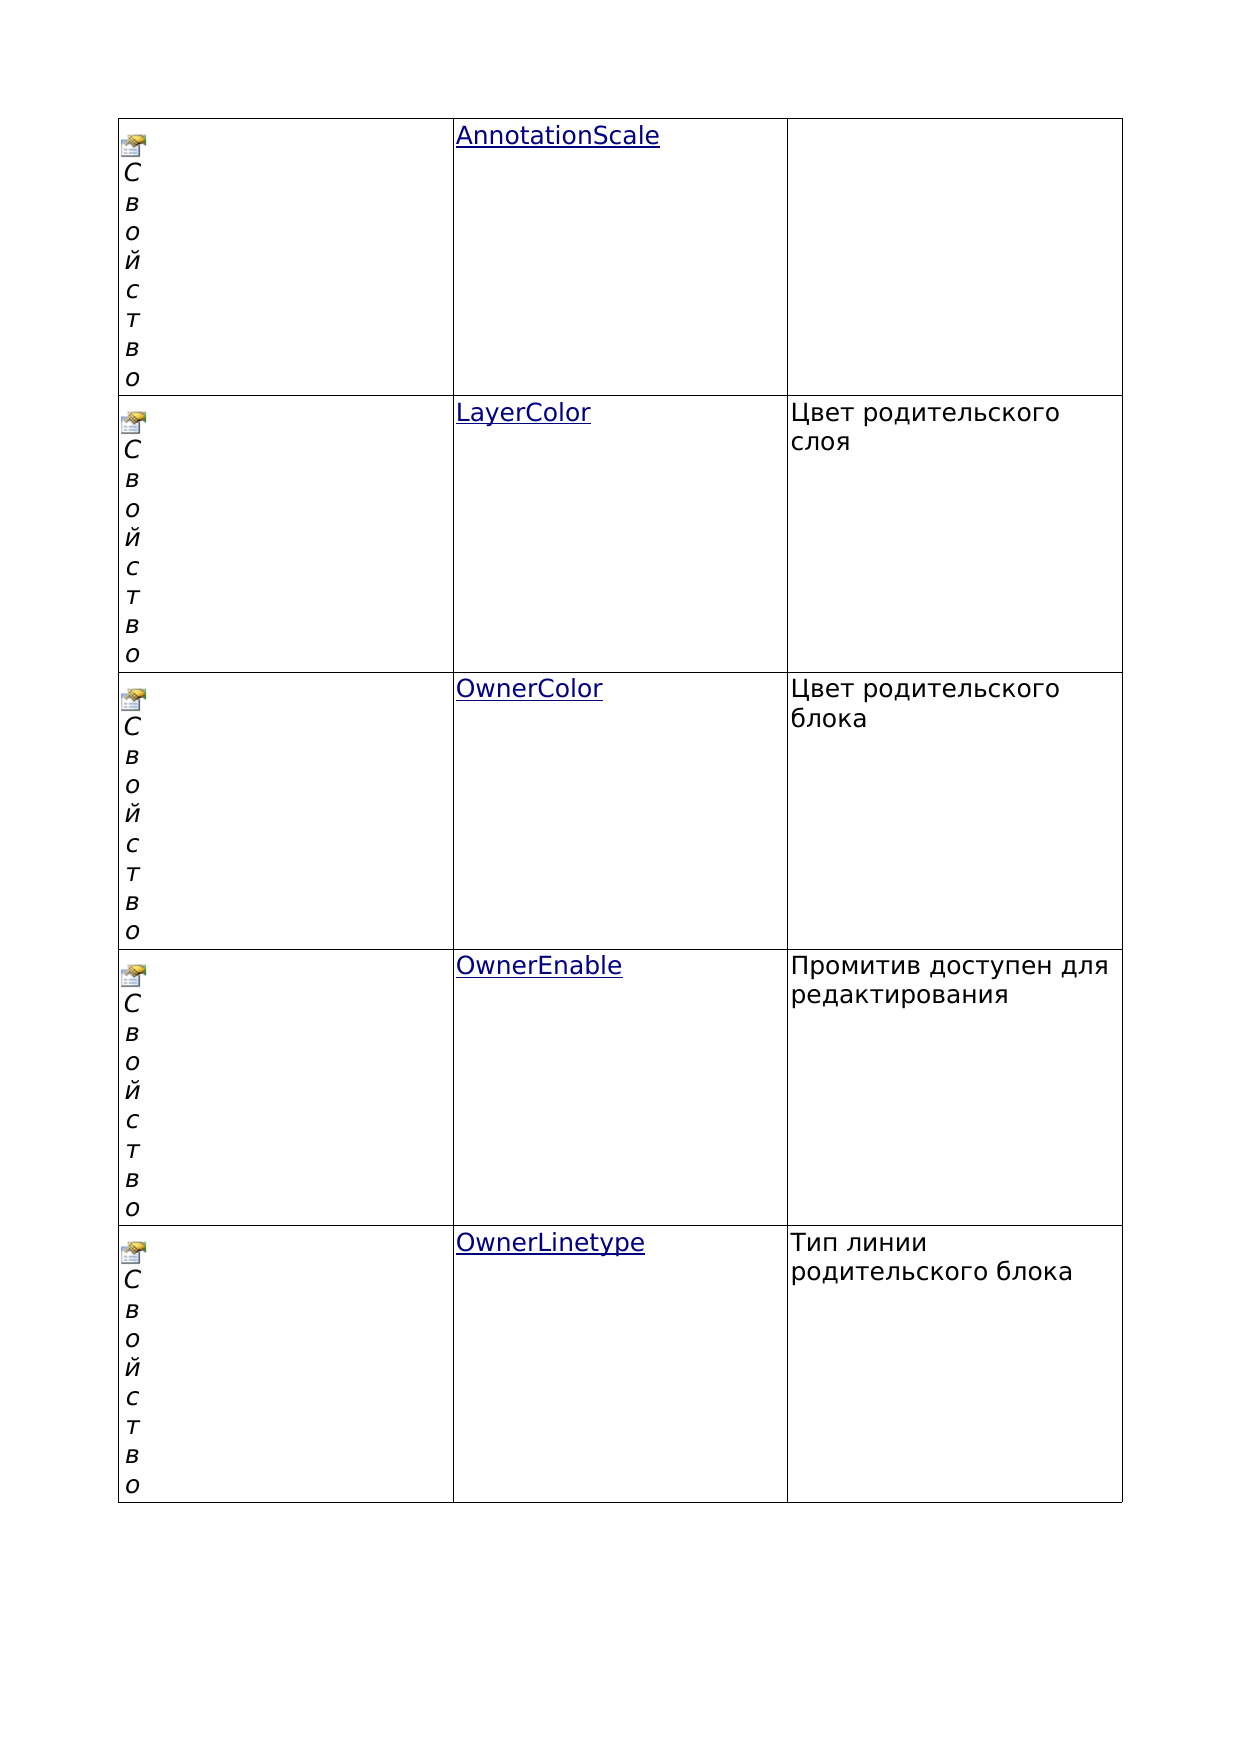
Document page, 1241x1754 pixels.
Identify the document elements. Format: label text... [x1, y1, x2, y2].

table_cell [788, 119, 1122, 395]
table_cell Цвет родительского слоя [788, 396, 1122, 672]
picture [121, 687, 147, 713]
table_cell [119, 396, 453, 672]
picture [121, 410, 147, 436]
table_cell [119, 1226, 453, 1502]
table_cell [119, 950, 453, 1225]
table_cell [119, 119, 453, 395]
picture [121, 1240, 147, 1266]
table_cell OwnerColor [454, 673, 787, 948]
picture [121, 963, 147, 989]
table_cell Тип линии родительского блока [788, 1226, 1122, 1502]
table_cell [119, 673, 453, 948]
table_cell OwnerEnable [454, 950, 787, 1225]
picture [121, 133, 147, 159]
table_cell AnnotationScale [454, 119, 787, 395]
table_cell Цвет родительского блока [788, 673, 1122, 948]
table_cell Промитив доступен для редактирования [788, 950, 1122, 1225]
table_cell LayerColor [454, 396, 787, 672]
table_cell OwnerLinetype [454, 1226, 787, 1502]
